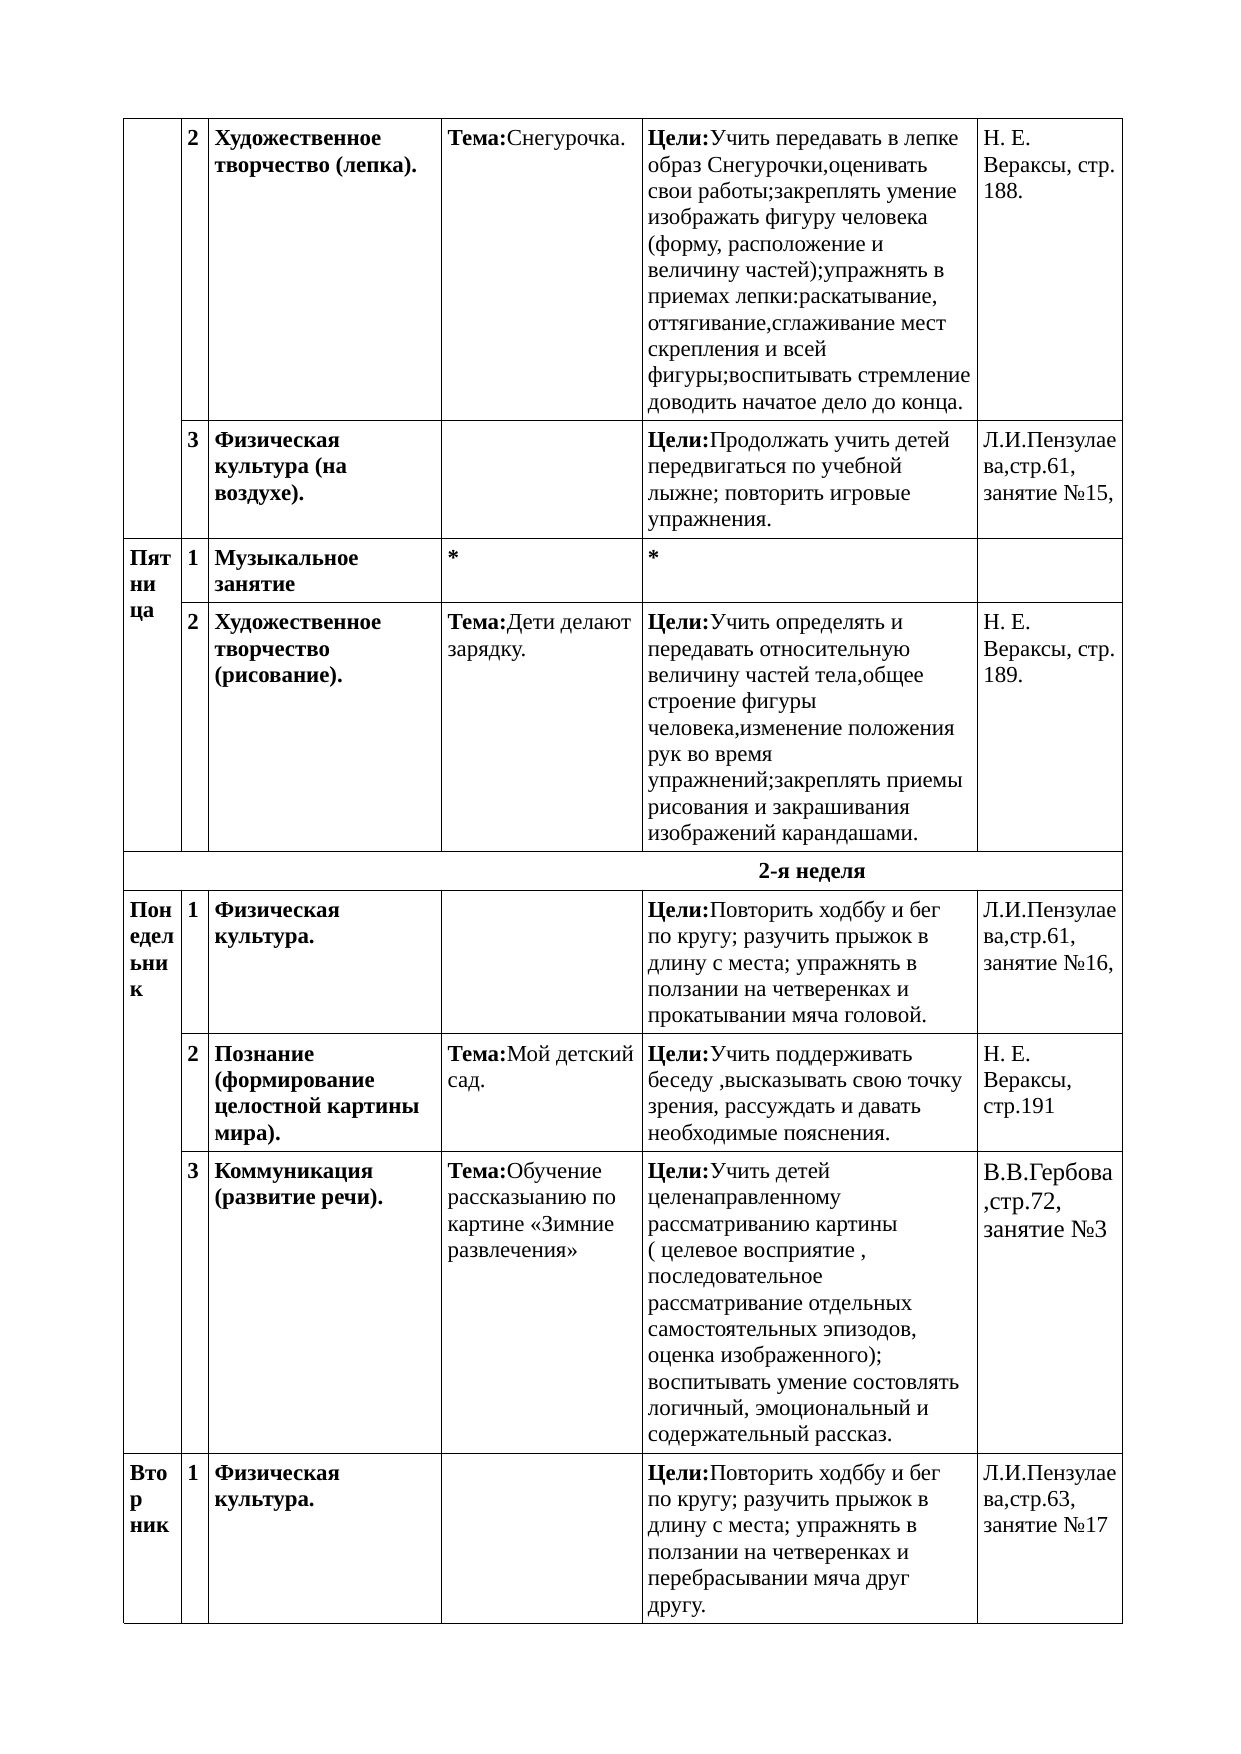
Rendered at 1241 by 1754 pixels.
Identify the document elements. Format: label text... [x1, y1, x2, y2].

table_cell 2 [182, 603, 208, 851]
table_cell 2-я неделя [124, 852, 1122, 889]
table_cell Цели:Повторить ходббу и бег по кругу; разучить прыжок в длину с места; упражнять в ползании на четверенках и прокатывании мяча головой. [643, 891, 977, 1033]
table_cell Тема:Снегурочка. [442, 119, 642, 420]
table_cell * [442, 539, 642, 602]
table_cell Н. Е. Вераксы, стр. 189. [978, 603, 1122, 851]
table_cell [442, 1454, 642, 1623]
table_cell Познание (формирование целостной картины мира). [209, 1034, 441, 1151]
table_cell Цели:Учить передавать в лепке образ Снегурочки,оценивать свои работы;закреплять умение изображать фигуру человека (форму, расположение и величину частей);упражнять в приемах лепки:раскатывание, оттягивание,сглаживание мест скрепления и всей фигуры;воспитывать стремление доводить начатое дело до конца. [643, 119, 977, 420]
table_cell [442, 891, 642, 1033]
table_cell Цели:Учить определять и передавать относительную величину частей тела,общее строение фигуры человека,изменение положения рук во время упражнений;закреплять приемы рисования и закрашивания изображений карандашами. [643, 603, 977, 851]
table_cell Тема:Обучение рассказыанию по картине «Зимние развлечения» [442, 1152, 642, 1453]
table_cell [124, 119, 181, 537]
table_cell 1 [182, 891, 208, 1033]
table_cell 1 [182, 539, 208, 602]
table_cell Музыкальное занятие [209, 539, 441, 602]
table_cell Тема:Дети делают зарядку. [442, 603, 642, 851]
table_cell 2 [182, 1034, 208, 1151]
table_cell Понедельник [124, 891, 181, 1453]
table_cell Н. Е. Вераксы, стр.191 [978, 1034, 1122, 1151]
table_cell Физическая культура (на воздухе). [209, 421, 441, 537]
table_cell 3 [182, 421, 208, 537]
table_cell Физическая культура. [209, 891, 441, 1033]
table_cell * [643, 539, 977, 602]
table_cell Цели:Учить детей целенаправленному рассматриванию картины ( целевое восприятие , последовательное рассматривание отдельных самостоятельных эпизодов, оценка изображенного); воспитывать умение состовлять логичный, эмоциональный и содержательный рассказ. [643, 1152, 977, 1453]
table_cell В.В.Гербова,стр.72, занятие №3 [978, 1152, 1122, 1453]
table_cell Тема:Мой детский сад. [442, 1034, 642, 1151]
table_cell 2 [182, 119, 208, 420]
table_cell [442, 421, 642, 537]
table_cell Л.И.Пензулаева,стр.63, занятие №17 [978, 1454, 1122, 1623]
table_cell [978, 539, 1122, 602]
table_cell Втор ник [124, 1454, 181, 1623]
table_cell Пятни ца [124, 539, 181, 851]
table_cell Цели:Повторить ходббу и бег по кругу; разучить прыжок в длину с места; упражнять в ползании на четверенках и перебрасывании мяча друг другу. [643, 1454, 977, 1623]
table_cell Физическая культура. [209, 1454, 441, 1623]
table_cell Л.И.Пензулаева,стр.61, занятие №15, [978, 421, 1122, 537]
table_cell 3 [182, 1152, 208, 1453]
table_cell Цели:Учить поддерживать беседу ,высказывать свою точку зрения, рассуждать и давать необходимые пояснения. [643, 1034, 977, 1151]
table_cell 1 [182, 1454, 208, 1623]
table_cell Коммуникация (развитие речи). [209, 1152, 441, 1453]
table_cell Художественное творчество (рисование). [209, 603, 441, 851]
table_cell Н. Е. Вераксы, стр. 188. [978, 119, 1122, 420]
table_cell Л.И.Пензулаева,стр.61, занятие №16, [978, 891, 1122, 1033]
table_cell Цели:Продолжать учить детей передвигаться по учебной лыжне; повторить игровые упражнения. [643, 421, 977, 537]
table_cell Художественное творчество (лепка). [209, 119, 441, 420]
